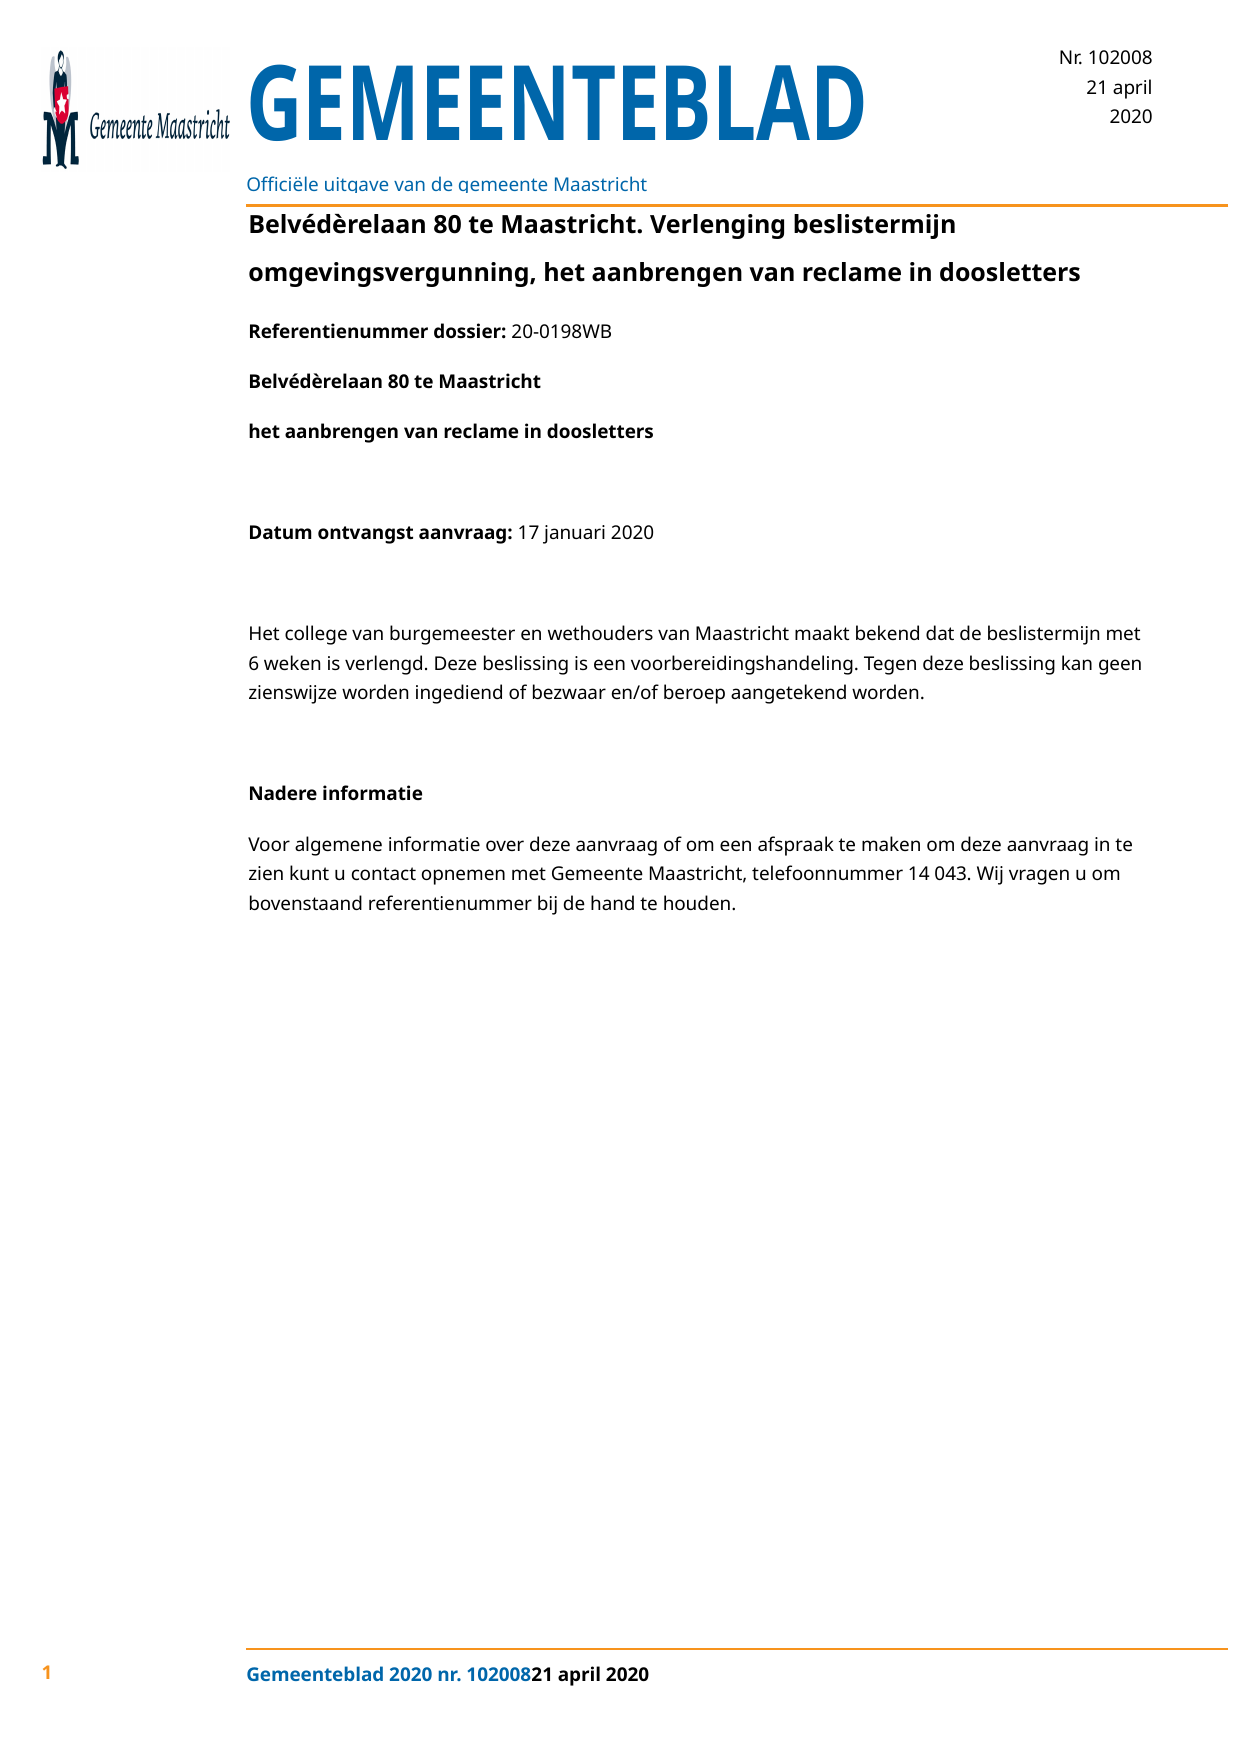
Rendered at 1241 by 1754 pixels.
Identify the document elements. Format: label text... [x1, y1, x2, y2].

text het aanbrengen van reclame in doosletters [248, 419, 1152, 444]
text Voor algemene informatie over deze aanvraag of om een afspraak te maken om deze aanvraag in te zien kunt u contact opnemen met Gemeente Maastricht, telefoonnummer 14 043. Wij vragen u om bovenstaand referentienummer bij de hand te houden. [248, 831, 1152, 916]
text Belvédèrelaan 80 te Maastricht. Verlenging beslistermijn omgevingsvergunning, het aanbrengen van reclame in doosletters [248, 207, 1152, 288]
text Datum ontvangst aanvraag: 17 januari 2020 [248, 519, 1152, 545]
text Referentienummer dossier: 20-0198WB [248, 318, 1152, 344]
picture [41, 47, 231, 172]
text Nadere informatie [248, 780, 1152, 806]
text Belvédèrelaan 80 te Maastricht [248, 368, 1152, 394]
text Het college van burgemeester en wethouders van Maastricht maakt bekend dat de beslistermijn met 6 weken is verlengd. Deze beslissing is een voorbereidingshandeling. Tegen deze beslissing kan geen zienswijze worden ingediend of bezwaar en/of beroep aangetekend worden. [248, 620, 1152, 705]
